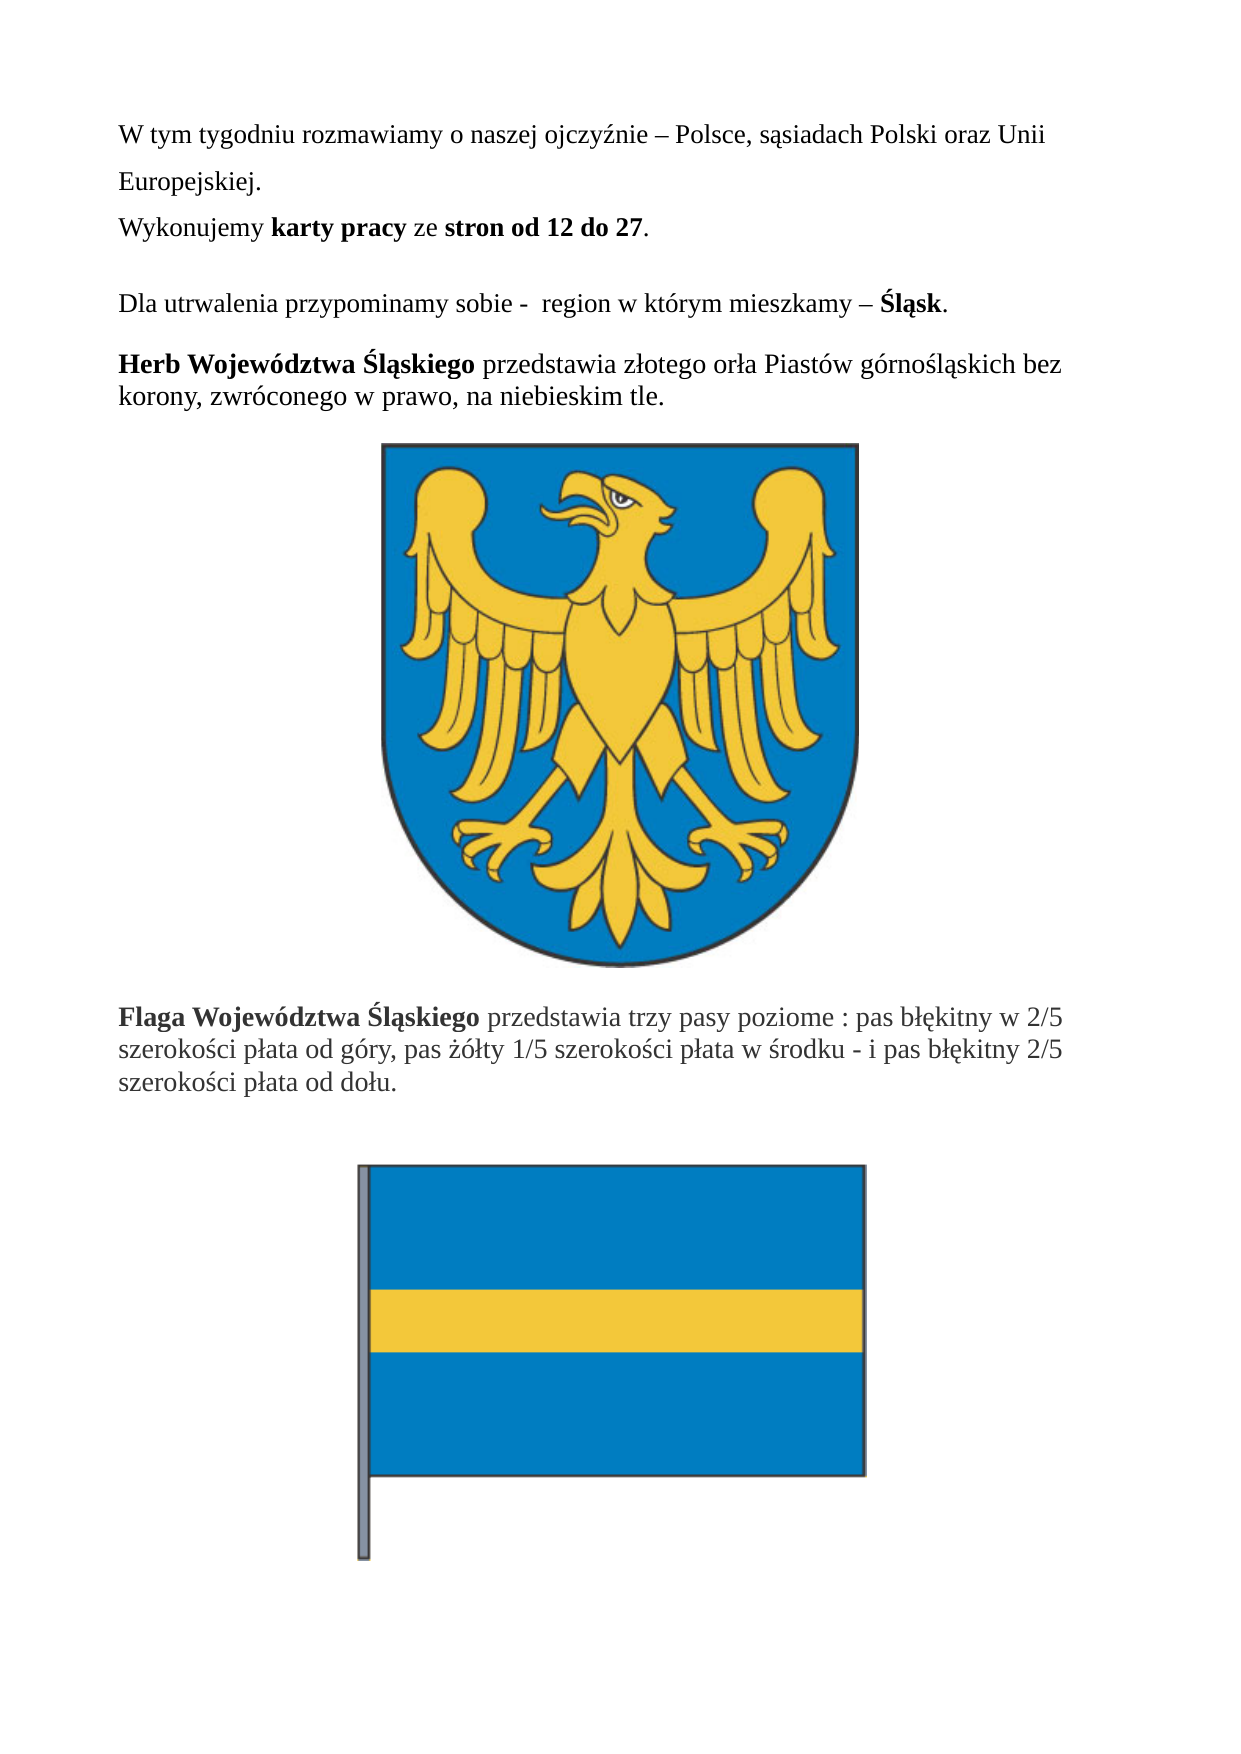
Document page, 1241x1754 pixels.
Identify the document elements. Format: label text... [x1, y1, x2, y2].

text Flaga Województwa Śląskiego przedstawia trzy pasy poziome : pas błękitny w 2/5 szerokości płata od góry, pas żółty 1/5 szerokości płata w środku - i pas błękitny 2/5 szerokości płata od dołu. [118, 1000, 1122, 1097]
picture [357, 1163, 867, 1561]
text Dla utrwalenia przypominamy sobie - region w którym mieszkamy – Śląsk. [118, 287, 1122, 318]
text W tym tygodniu rozmawiamy o naszej ojczyźnie – Polsce, sąsiadach Polski oraz Unii Europejskiej. [118, 118, 1122, 196]
text Wykonujemy karty pracy ze stron od 12 do 27. [118, 211, 1122, 243]
text Herb Województwa Śląskiego przedstawia złotego orła Piastów górnośląskich bez korony, zwróconego w prawo, na niebieskim tle. [118, 347, 1122, 412]
picture [381, 443, 859, 968]
